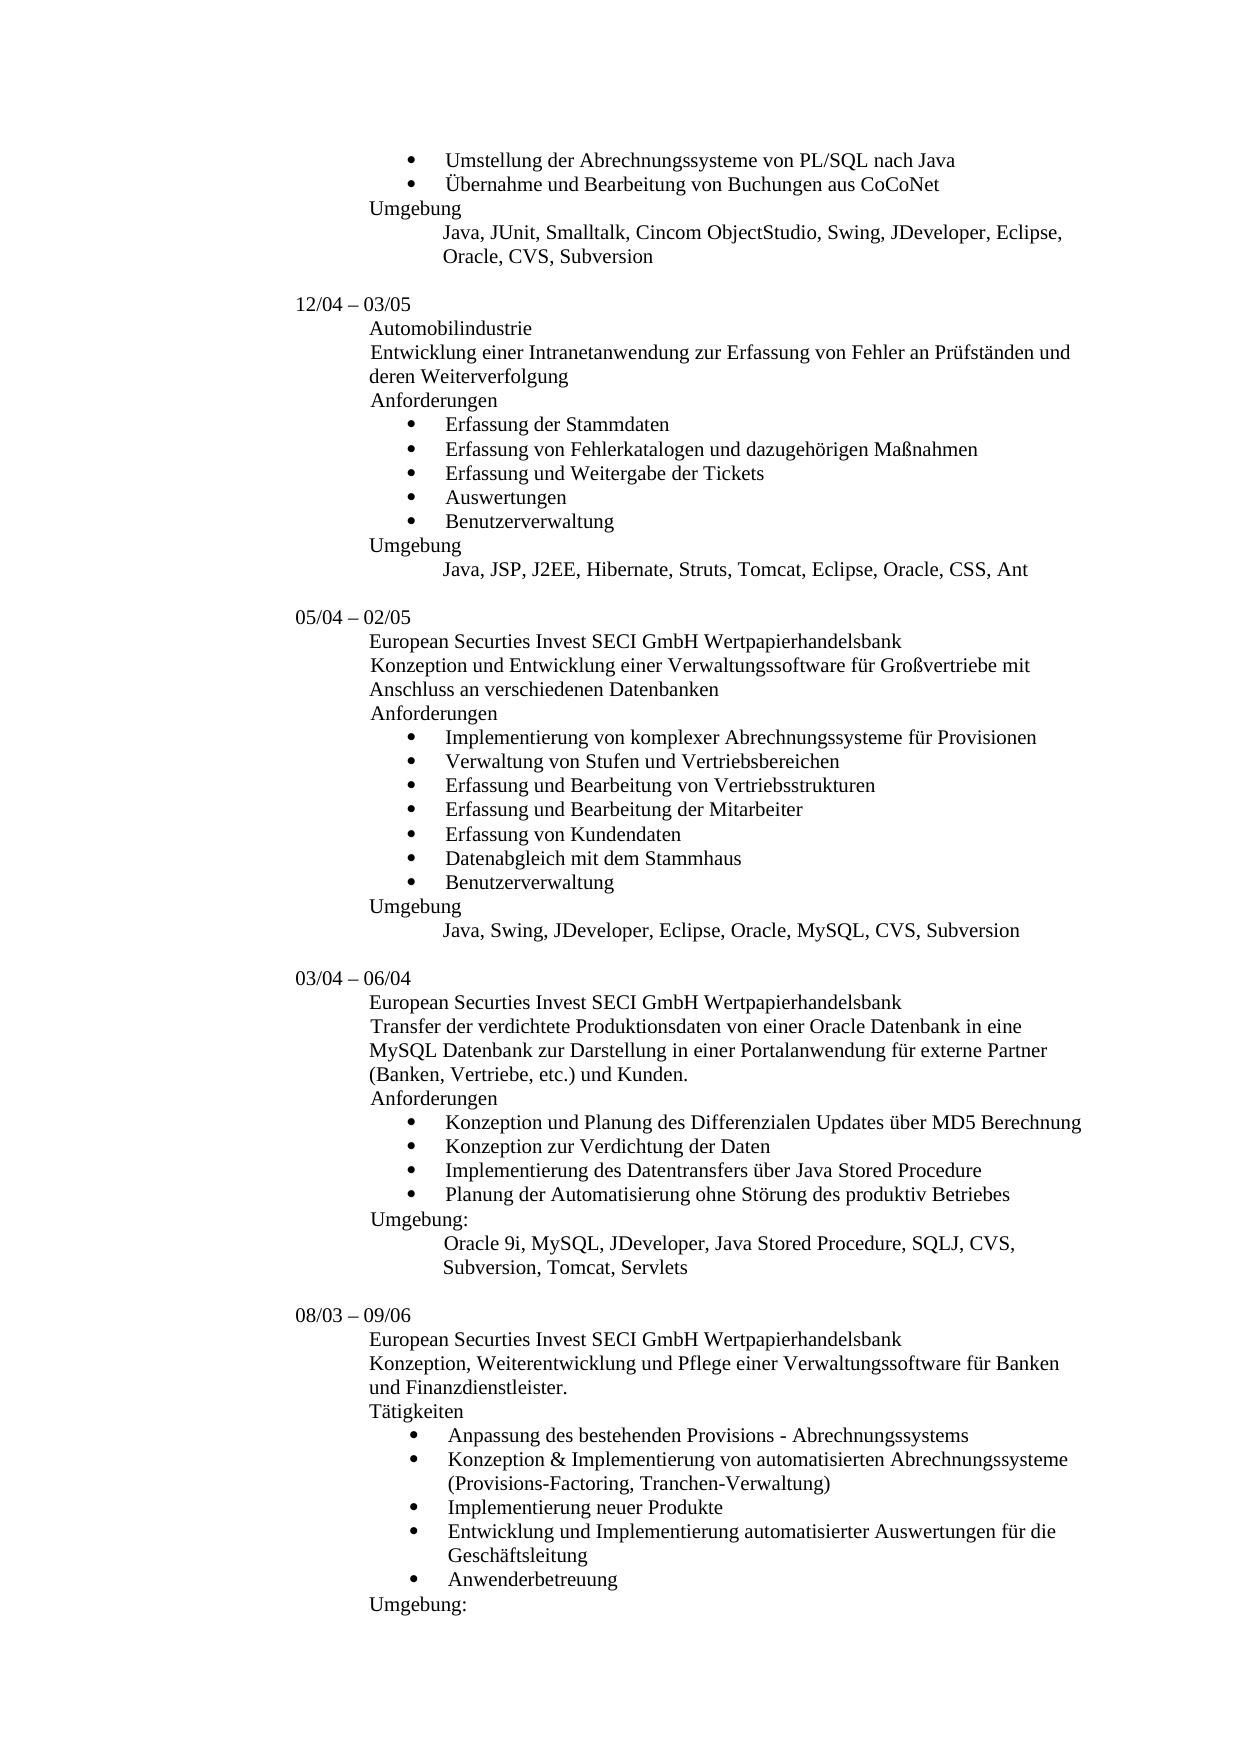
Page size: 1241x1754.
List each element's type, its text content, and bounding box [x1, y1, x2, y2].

list Anpassung des bestehenden Provisions - Abrechnungssystems [410, 1423, 1092, 1447]
text Anforderungen [369, 701, 1092, 725]
list Implementierung von komplexer Abrechnungssysteme für Provisionen [408, 725, 1092, 749]
list Konzeption und Planung des Differenzialen Updates über MD5 Berechnung [408, 1110, 1092, 1134]
list Erfassung von Kundendaten [408, 821, 1092, 846]
text Konzeption und Entwicklung einer Verwaltungssoftware für Großvertriebe mit Anschluss an verschiedenen Datenbanken [369, 653, 1092, 701]
text Java, JSP, J2EE, Hibernate, Struts, Tomcat, Eclipse, Oracle, CSS, Ant [369, 557, 1092, 581]
text Tätigkeiten [369, 1399, 1092, 1423]
list Datenabgleich mit dem Stammhaus [408, 846, 1092, 869]
text Anforderungen [369, 1086, 1092, 1110]
text 12/04 – 03/05 [221, 292, 1092, 316]
list Konzeption & Implementierung von automatisierten Abrechnungssysteme (Provisions-Factoring, Tranchen-Verwaltung) [410, 1447, 1092, 1495]
text European Securties Invest SECI GmbH Wertpapierhandelsbank [148, 990, 1092, 1014]
list Entwicklung und Implementierung automatisierter Auswertungen für die Geschäftsleitung [410, 1519, 1092, 1567]
text 08/03 – 09/06 [221, 1303, 1092, 1327]
list Übernahme und Bearbeitung von Buchungen aus CoCoNet [408, 172, 1092, 196]
list Verwaltung von Stufen und Vertriebsbereichen [408, 749, 1092, 773]
list Benutzerverwaltung [408, 509, 1092, 533]
list Planung der Automatisierung ohne Störung des produktiv Betriebes [408, 1182, 1092, 1206]
text Java, JUnit, Smalltalk, Cincom ObjectStudio, Swing, JDeveloper, Eclipse, Oracle, CVS, Subversion [369, 220, 1092, 268]
list Auswertungen [408, 484, 1092, 509]
text Java, Swing, JDeveloper, Eclipse, Oracle, MySQL, CVS, Subversion [369, 918, 1092, 942]
text Umgebung [369, 196, 1092, 220]
text 05/04 – 02/05 [221, 605, 1092, 629]
list Erfassung der Stammdaten [408, 412, 1092, 436]
list Erfassung und Bearbeitung von Vertriebsstrukturen [408, 773, 1092, 797]
text Konzeption, Weiterentwicklung und Pflege einer Verwaltungssoftware für Banken und Finanzdienstleister. [369, 1351, 1092, 1399]
list Konzeption zur Verdichtung der Daten [408, 1134, 1092, 1158]
list Implementierung neuer Produkte [410, 1495, 1092, 1519]
text Entwicklung einer Intranetanwendung zur Erfassung von Fehler an Prüfständen und deren Weiterverfolgung [369, 340, 1092, 388]
list Erfassung und Bearbeitung der Mitarbeiter [408, 797, 1092, 821]
list Erfassung von Fehlerkatalogen und dazugehörigen Maßnahmen [408, 436, 1092, 461]
text European Securties Invest SECI GmbH Wertpapierhandelsbank [148, 629, 1092, 653]
text Umgebung [369, 533, 1092, 557]
list Anwenderbetreuung [410, 1567, 1092, 1591]
text Anforderungen [369, 388, 1092, 412]
text Umgebung: [369, 1591, 1092, 1616]
text Oracle 9i, MySQL, JDeveloper, Java Stored Procedure, SQLJ, CVS, Subversion, Tomcat, Servlets [443, 1231, 1092, 1279]
list Implementierung des Datentransfers über Java Stored Procedure [408, 1158, 1092, 1182]
text European Securties Invest SECI GmbH Wertpapierhandelsbank [148, 1327, 1092, 1351]
list Umstellung der Abrechnungssysteme von PL/SQL nach Java [408, 148, 1092, 172]
list Benutzerverwaltung [408, 869, 1092, 894]
text Umgebung: [369, 1206, 1092, 1231]
text 03/04 – 06/04 [221, 966, 1092, 990]
list Erfassung und Weitergabe der Tickets [408, 461, 1092, 484]
text Automobilindustrie [148, 316, 1092, 340]
text Transfer der verdichtete Produktionsdaten von einer Oracle Datenbank in eine MySQL Datenbank zur Darstellung in einer Portalanwendung für externe Partner (Banken, Vertriebe, etc.) und Kunden. [369, 1014, 1092, 1086]
text Umgebung [369, 894, 1092, 918]
